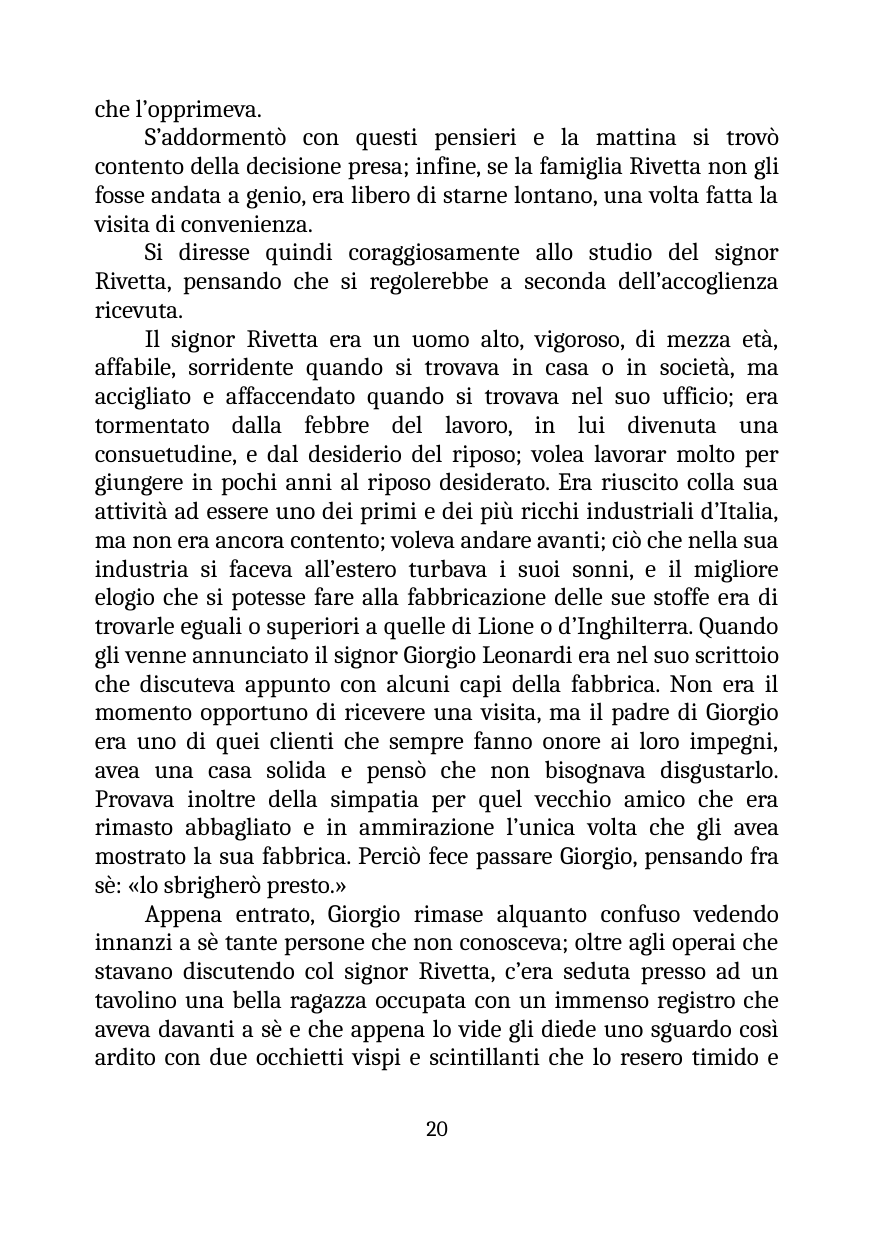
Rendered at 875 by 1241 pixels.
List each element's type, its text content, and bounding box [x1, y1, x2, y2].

text Si diresse quindi coraggiosamente allo studio del signor Rivetta, pensando che si regolerebbe a seconda dell’accoglienza ricevuta. [94, 238, 779, 324]
text Il signor Rivetta era un uomo alto, vigoroso, di mezza età, affabile, sorridente quando si trovava in casa o in società, ma accigliato e affaccendato quando si trovava nel suo ufficio; era tormentato dalla febbre del lavoro, in lui divenuta una consuetudine, e dal desiderio del riposo; volea lavorar molto per giungere in pochi anni al riposo desiderato. Era riuscito colla sua attività ad essere uno dei primi e dei più ricchi industriali d’Italia, ma non era ancora contento; voleva andare avanti; ciò che nella sua industria si faceva all’estero turbava i suoi sonni, e il migliore elogio che si potesse fare alla fabbricazione delle sue stoffe era di trovarle eguali o superiori a quelle di Lione o d’Inghilterra. Quando gli venne annunciato il signor Giorgio Leonardi era nel suo scrittoio che discuteva appunto con alcuni capi della fabbrica. Non era il momento opportuno di ricevere una visita, ma il padre di Giorgio era uno di quei clienti che sempre fanno onore ai loro impegni, avea una casa solida e pensò che non bisognava disgustarlo. Provava inoltre della simpatia per quel vecchio amico che era rimasto abbagliato e in ammirazione l’unica volta che gli avea mostrato la sua fabbrica. Perciò fece passare Giorgio, pensando fra sè: «lo sbrigherò presto.» [94, 324, 779, 899]
text S’addormentò con questi pensieri e la mattina si trovò contento della decisione presa; infine, se la famiglia Rivetta non gli fosse andata a genio, era libero di starne lontano, una volta fatta la visita di convenienza. [94, 123, 779, 238]
text Appena entrato, Giorgio rimase alquanto confuso vedendo innanzi a sè tante persone che non conosceva; oltre agli operai che stavano discutendo col signor Rivetta, c’era seduta presso ad un tavolino una bella ragazza occupata con un immenso registro che aveva davanti a sè e che appena lo vide gli diede uno sguardo così ardito con due occhietti vispi e scintillanti che lo resero timido e [94, 899, 779, 1072]
text che l’opprimeva. [94, 94, 779, 123]
